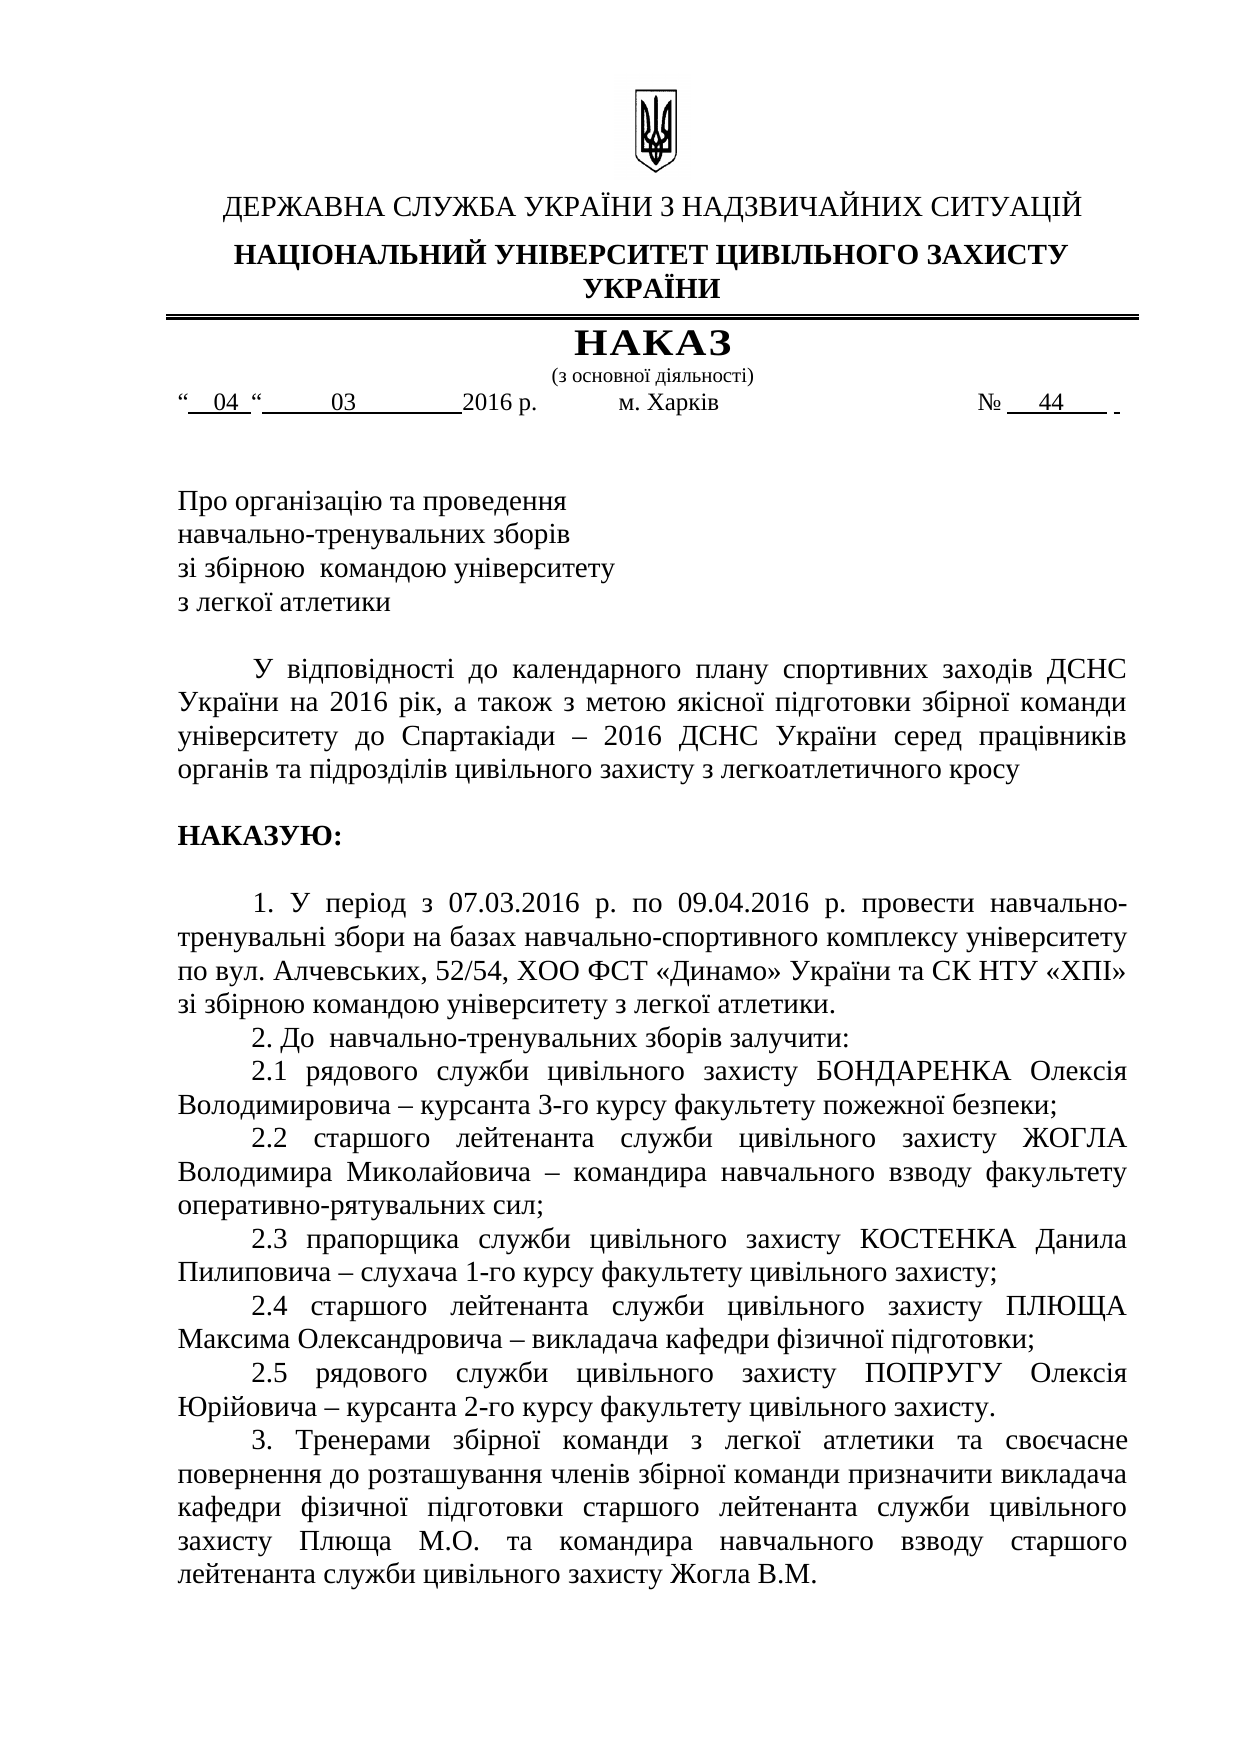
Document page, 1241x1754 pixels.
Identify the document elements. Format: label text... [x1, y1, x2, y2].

text 3. Тренерами збірної команди з легкої атлетики та своєчасне повернення до розташування членів збірної команди призначити викладача кафедри фізичної підготовки старшого лейтенанта служби цивільного захисту Плюща М.О. та командира навчального взводу старшого лейтенанта служби цивільного захисту Жогла В.М. [177, 1422, 1128, 1590]
table_header ДЕРЖАВНА СЛУЖБА УКРАЇНИ З НАДЗВИЧАЙНИХ СИТУАЦІЙ НАЦІОНАЛЬНИЙ УНІВЕРСИТЕТ ЦИВІЛЬНОГО ЗАХИСТУ УКРАЇНИ [166, 189, 1139, 314]
text навчально-тренувальних зборів [177, 517, 1128, 550]
text “ 04 “ 03 2016 р. м. Харків № 44 . [177, 387, 1128, 416]
text з легкої атлетики [177, 584, 1128, 617]
text Про організацію та проведення [177, 483, 1128, 517]
text НАКАЗУЮ: [177, 818, 1128, 852]
text 2.5 рядового служби цивільного захисту ПОПРУГУ Олексія Юрійовича – курсанта 2-го курсу факультету цивільного захисту. [177, 1355, 1128, 1422]
text НАКАЗ [177, 320, 1128, 363]
text 1. У період з 07.03.2016 р. по 09.04.2016 р. провести навчально-тренувальні збори на базах навчально-спортивного комплексу університету по вул. Алчевських, 52/54, ХОО ФСТ «Динамо» України та СК НТУ «ХПІ» зі збірною командою університету з легкої атлетики. [177, 886, 1128, 1020]
text (з основної діяльності) [177, 363, 1128, 387]
text 2.2 старшого лейтенанта служби цивільного захисту ЖОГЛА Володимира Миколайовича – командира навчального взводу факультету оперативно-рятувальних сил; [177, 1120, 1128, 1221]
text 2.3 прапорщика служби цивільного захисту КОСТЕНКА Данила Пилиповича – слухача 1-го курсу факультету цивільного захисту; [177, 1221, 1128, 1288]
text У відповідності до календарного плану спортивних заходів ДСНС України на 2016 рік, а також з метою якісної підготовки збірної команди університету до Спартакіади – 2016 ДСНС України серед працівників органів та підрозділів цивільного захисту з легкоатлетичного кросу [177, 651, 1128, 785]
text зі збірною командою університету [177, 550, 1128, 584]
text 2. До навчально-тренувальних зборів залучити: [177, 1020, 1128, 1053]
text 2.4 старшого лейтенанта служби цивільного захисту ПЛЮЩА Максима Олександровича – викладача кафедри фізичної підготовки; [177, 1288, 1128, 1355]
text 2.1 рядового служби цивільного захисту БОНДАРЕНКА Олексія Володимировича – курсанта 3-го курсу факультету пожежної безпеки; [177, 1053, 1128, 1120]
